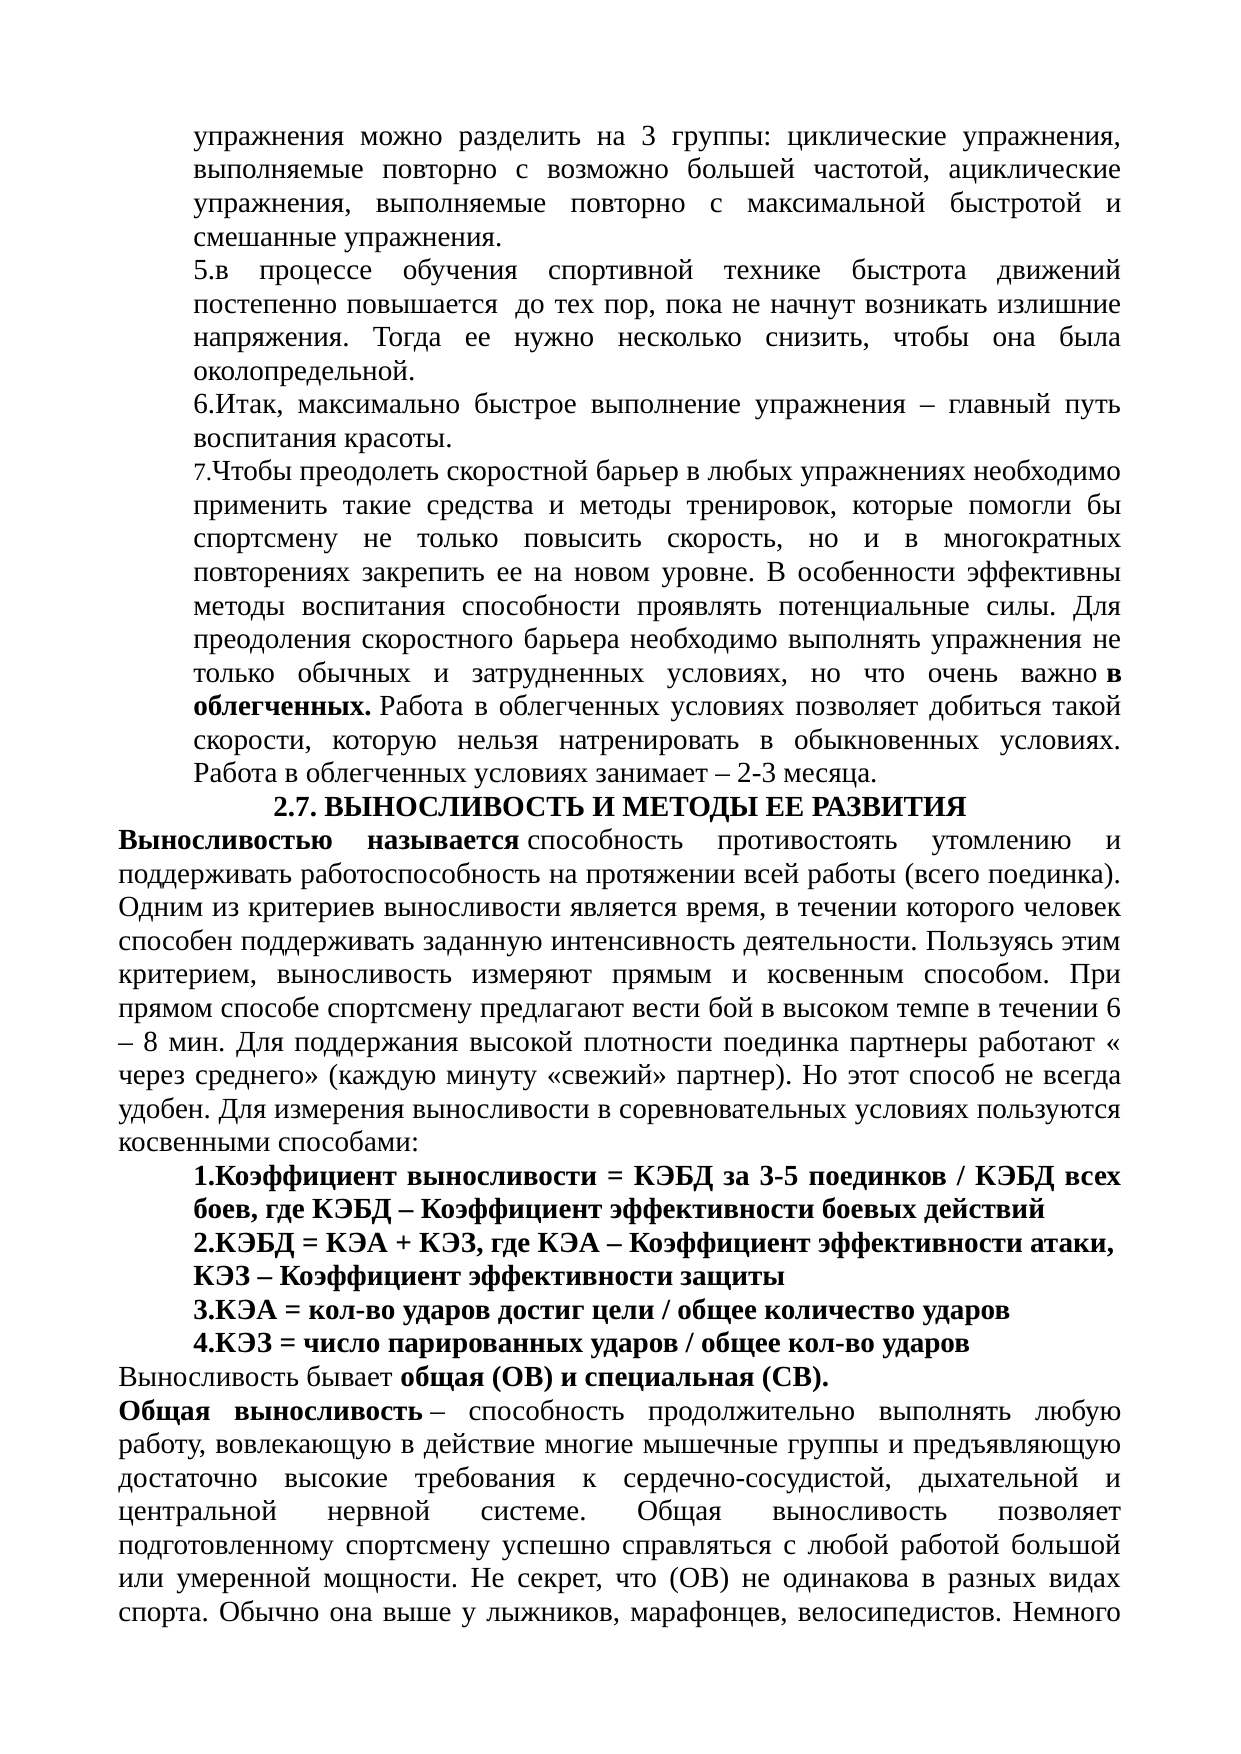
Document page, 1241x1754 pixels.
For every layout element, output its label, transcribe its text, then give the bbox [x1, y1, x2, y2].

list Коэффициент выносливости = КЭБД за 3-5 поединков / КЭБД всех боев, где КЭБД – Коэффициент эффективности боевых действий [193, 1158, 1122, 1225]
text 2.7. ВЫНОСЛИВОСТЬ И МЕТОДЫ ЕЕ РАЗВИТИЯ [118, 789, 1122, 822]
list Чтобы преодолеть скоростной барьер в любых упражнениях необходимо применить такие средства и методы тренировок, которые помогли бы спортсмену не только повысить скорость, но и в многократных повторениях закрепить ее на новом уровне. В особенности эффективны методы воспитания способности проявлять потенциальные силы. Для преодоления скоростного барьера необходимо выполнять упражнения не только обычных и затрудненных условиях, но что очень важно в облегченных. Работа в облегченных условиях позволяет добиться такой скорости, которую нельзя натренировать в обыкновенных условиях. Работа в облегченных условиях занимает – 2-3 месяца. [193, 453, 1122, 789]
list в процессе обучения спортивной технике быстрота движений постепенно повышается до тех пор, пока не начнут возникать излишние напряжения. Тогда ее нужно несколько снизить, чтобы она была околопредельной. [193, 252, 1122, 386]
text Общая выносливость – способность продолжительно выполнять любую работу, вовлекающую в действие многие мышечные группы и предъявляющую достаточно высокие требования к сердечно-сосудистой, дыхательной и центральной нервной системе. Общая выносливость позволяет подготовленному спортсмену успешно справляться с любой работой большой или умеренной мощности. Не секрет, что (ОВ) не одинакова в разных видах спорта. Обычно она выше у лыжников, марафонцев, велосипедистов. Немного [118, 1393, 1122, 1627]
list упражнения можно разделить на 3 группы: циклические упражнения, выполняемые повторно с возможно большей частотой, ациклические упражнения, выполняемые повторно с максимальной быстротой и смешанные упражнения. [193, 118, 1122, 252]
list Итак, максимально быстрое выполнение упражнения – главный путь воспитания красоты. [193, 386, 1122, 453]
text Выносливость бывает общая (ОВ) и специальная (СВ). [118, 1359, 1122, 1393]
text Выносливостью называется способность противостоять утомлению и поддерживать работоспособность на протяжении всей работы (всего поединка). Одним из критериев выносливости является время, в течении которого человек способен поддерживать заданную интенсивность деятельности. Пользуясь этим критерием, выносливость измеряют прямым и косвенным способом. При прямом способе спортсмену предлагают вести бой в высоком темпе в течении 6 – 8 мин. Для поддержания высокой плотности поединка партнеры работают « через среднего» (каждую минуту «свежий» партнер). Но этот способ не всегда удобен. Для измерения выносливости в соревновательных условиях пользуются косвенными способами: [118, 822, 1122, 1158]
list КЭЗ = число парированных ударов / общее кол-во ударов [193, 1326, 1122, 1359]
list КЭБД = КЭА + КЭЗ, где КЭА – Коэффициент эффективности атаки, КЭЗ – Коэффициент эффективности защиты [193, 1225, 1122, 1292]
list КЭА = кол-во ударов достиг цели / общее количество ударов [193, 1292, 1122, 1326]
